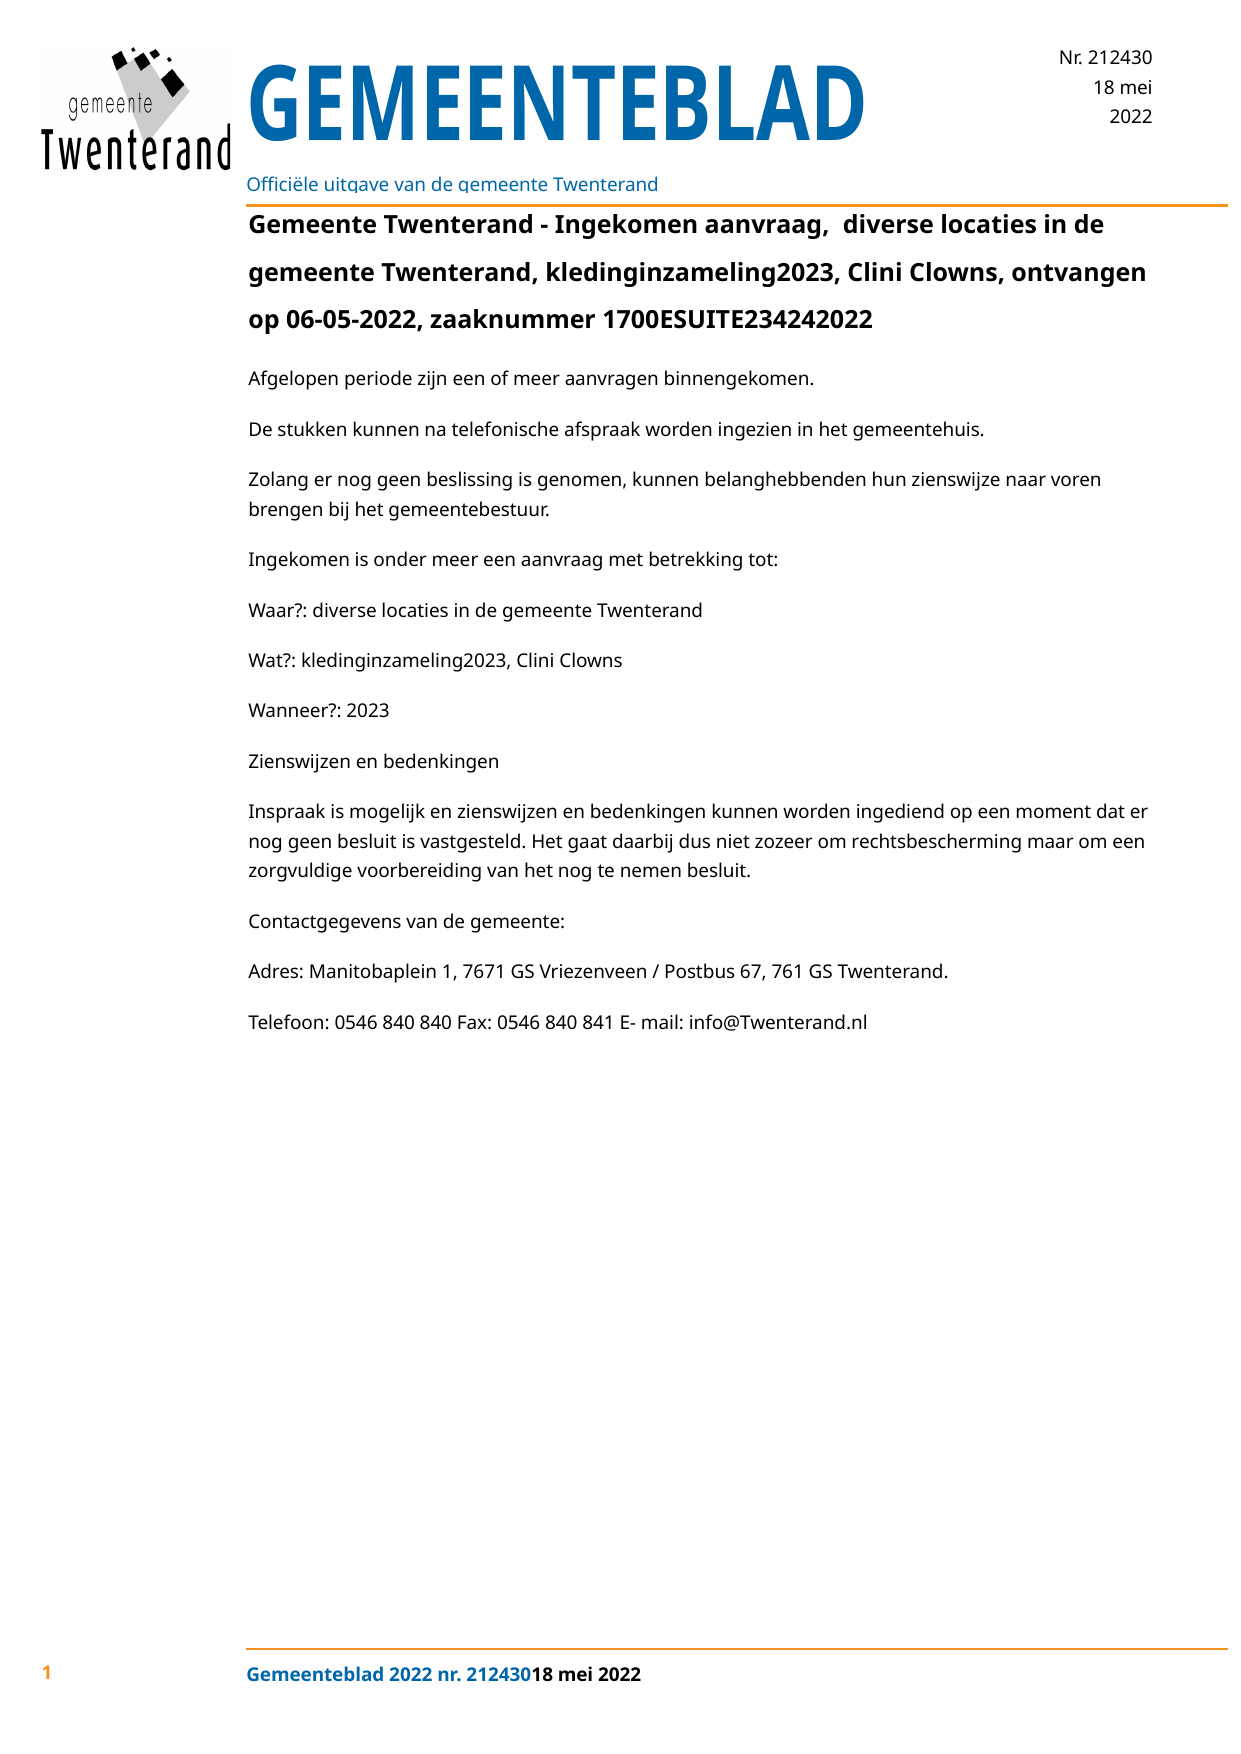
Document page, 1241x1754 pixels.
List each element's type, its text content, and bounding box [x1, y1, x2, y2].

text Wanneer?: 2023 [248, 698, 1152, 723]
text Gemeente Twenterand - Ingekomen aanvraag, diverse locaties in de gemeente Twenterand, kledinginzameling2023, Clini Clowns, ontvangen op 06-05-2022, zaaknummer 1700ESUITE234242022 [248, 207, 1152, 336]
text Waar?: diverse locaties in de gemeente Twenterand [248, 597, 1152, 622]
text Wat?: kledinginzameling2023, Clini Clowns [248, 647, 1152, 673]
text Inspraak is mogelijk en zienswijzen en bedenkingen kunnen worden ingediend op een moment dat er nog geen besluit is vastgesteld. Het gaat daarbij dus niet zozeer om rechtsbescherming maar om een zorgvuldige voorbereiding van het nog te nemen besluit. [248, 798, 1152, 883]
text Telefoon: 0546 840 840 Fax: 0546 840 841 E- mail: info@Twenterand.nl [248, 1009, 1152, 1034]
text Adres: Manitobaplein 1, 7671 GS Vriezenveen / Postbus 67, 761 GS Twenterand. [248, 958, 1152, 984]
text Ingekomen is onder meer een aanvraag met betrekking tot: [248, 546, 1152, 572]
text Zolang er nog geen beslissing is genomen, kunnen belanghebbenden hun zienswijze naar voren brengen bij het gemeentebestuur. [248, 466, 1152, 522]
text Afgelopen periode zijn een of meer aanvragen binnengekomen. [248, 366, 1152, 391]
picture [41, 47, 231, 172]
text Contactgegevens van de gemeente: [248, 908, 1152, 934]
text De stukken kunnen na telefonische afspraak worden ingezien in het gemeentehuis. [248, 416, 1152, 442]
text Zienswijzen en bedenkingen [248, 748, 1152, 774]
